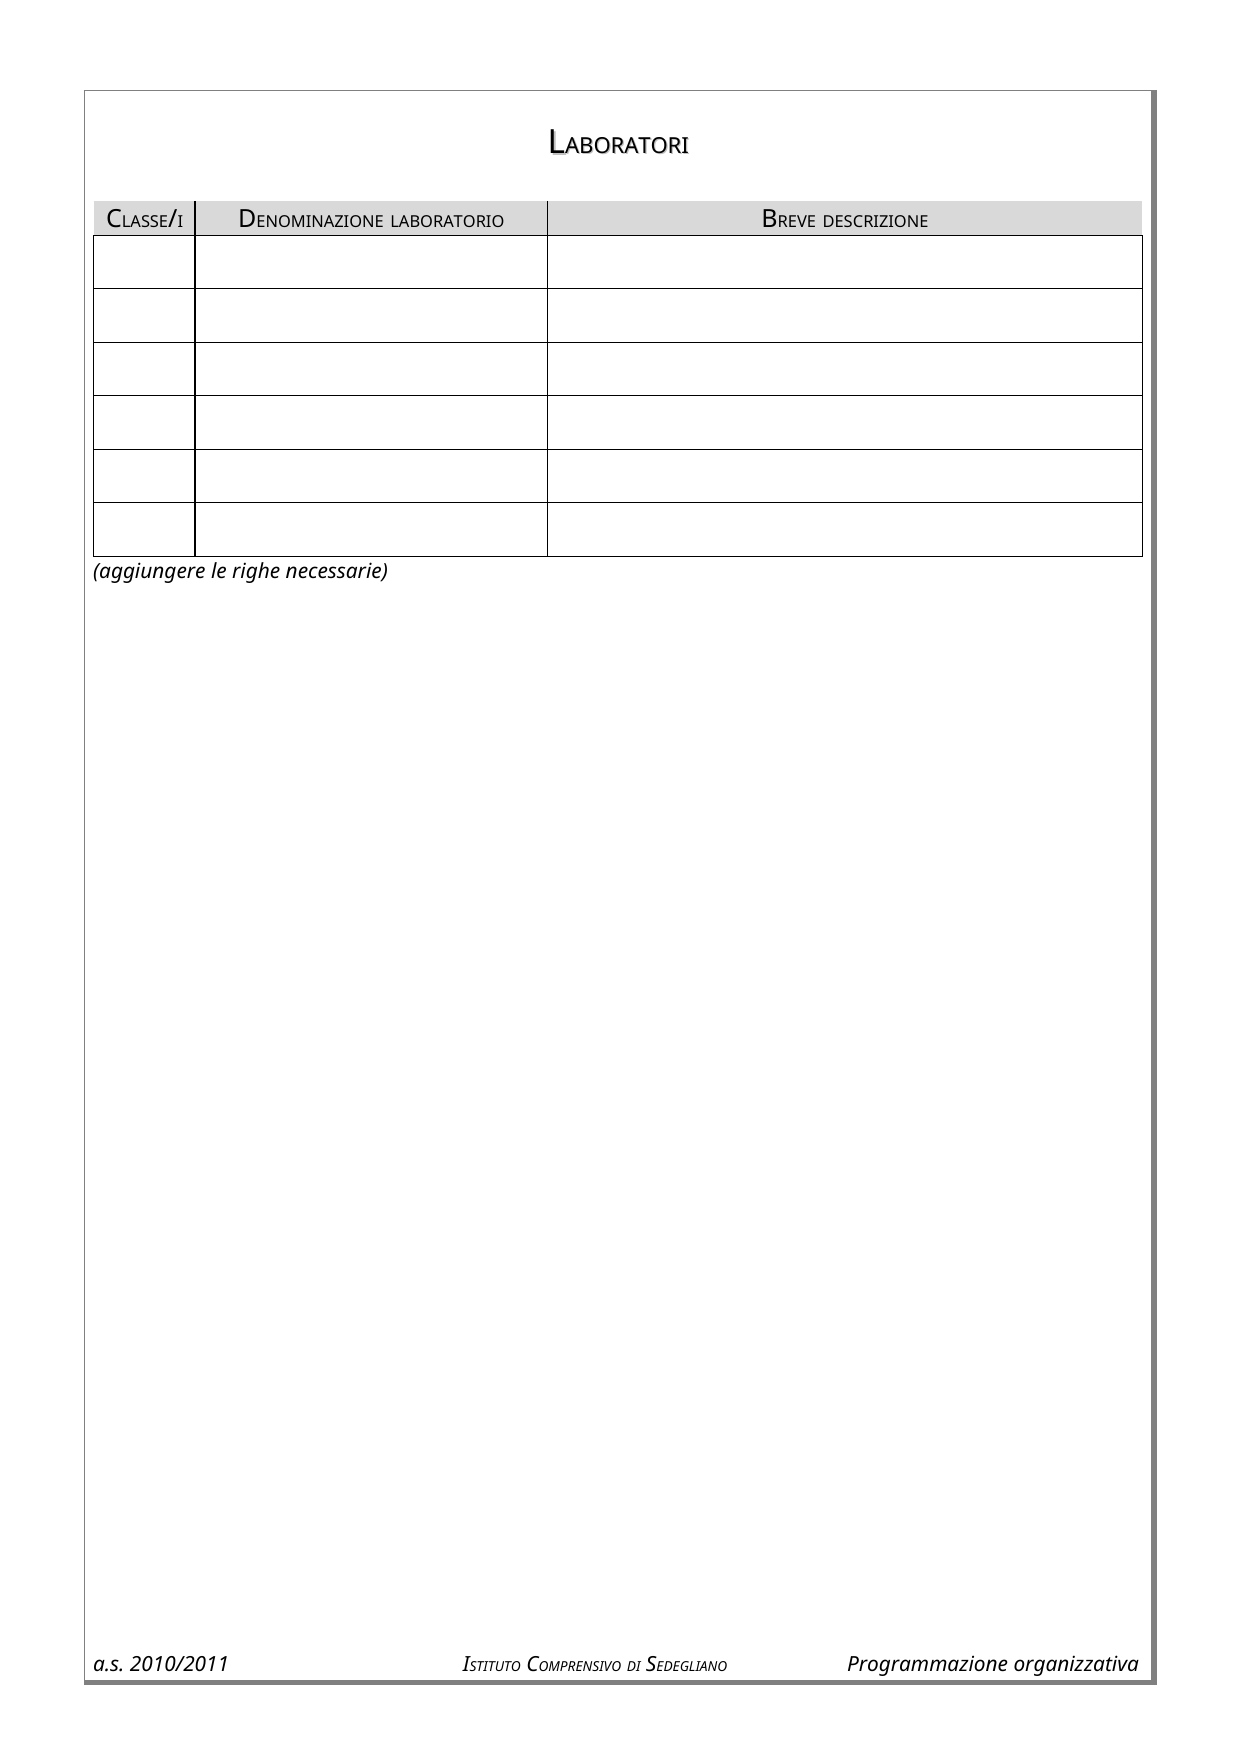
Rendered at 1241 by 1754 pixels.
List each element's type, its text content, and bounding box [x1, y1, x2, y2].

table_header Denominazione laboratorio [196, 201, 547, 235]
table_cell [548, 396, 1142, 449]
table_cell [548, 450, 1142, 502]
table_cell [196, 343, 547, 395]
table_cell [94, 289, 194, 342]
table_cell [548, 289, 1142, 342]
table_header Classe/i [94, 201, 194, 235]
table_cell [548, 503, 1142, 556]
text Laboratori [93, 118, 1143, 163]
table_header Breve descrizione [548, 201, 1142, 235]
table_cell [196, 236, 547, 288]
table_cell [548, 343, 1142, 395]
table_cell [94, 343, 194, 395]
table_cell [94, 503, 194, 556]
table_cell [94, 450, 194, 502]
table_cell [548, 236, 1142, 288]
table_cell [196, 450, 547, 502]
table_cell [196, 396, 547, 449]
table_cell [94, 236, 194, 288]
table_cell [196, 503, 547, 556]
text (aggiungere le righe necessarie) [93, 557, 1143, 585]
table_cell [94, 396, 194, 449]
table_cell [196, 289, 547, 342]
